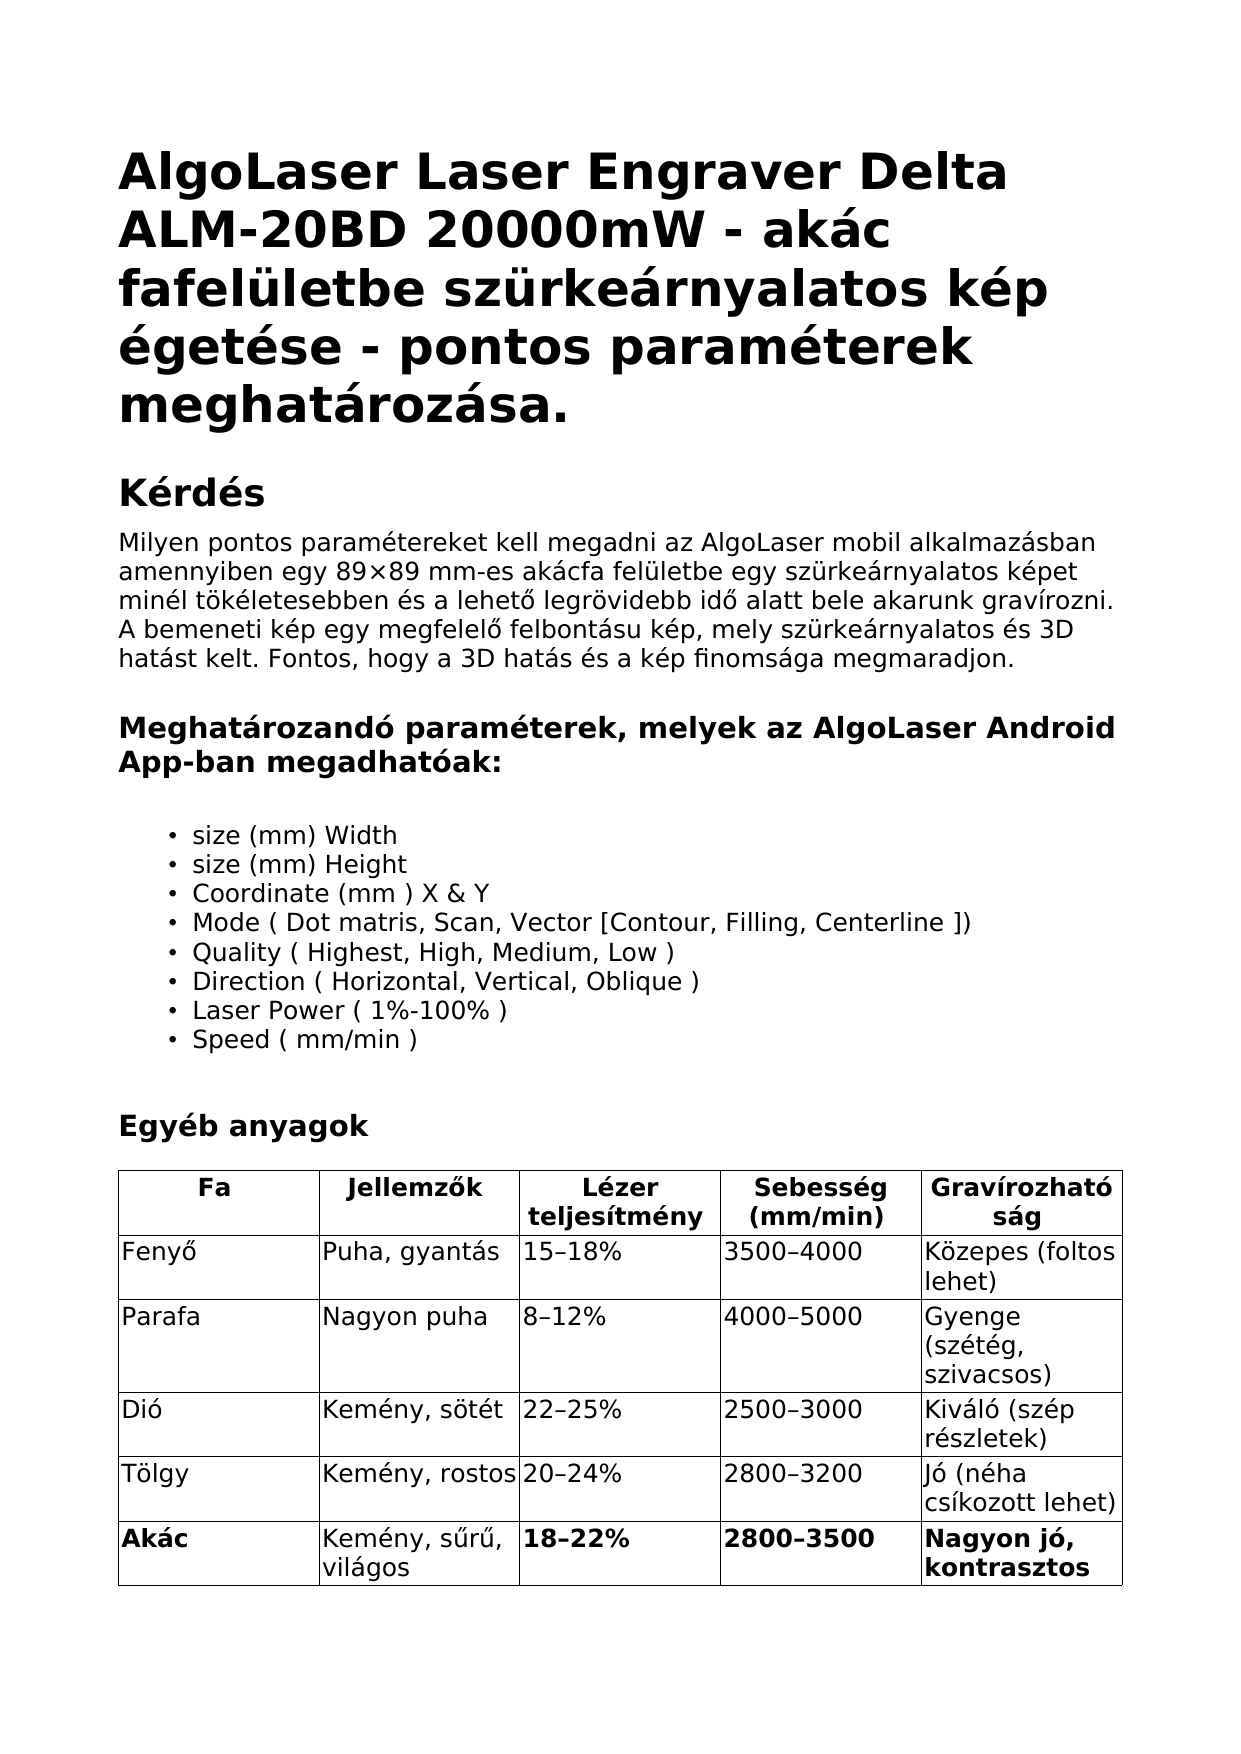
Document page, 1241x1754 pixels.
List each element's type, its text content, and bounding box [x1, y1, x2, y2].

table_cell Tölgy [119, 1457, 319, 1521]
table_cell Kemény, sűrű, világos [320, 1522, 519, 1585]
list Direction ( Horizontal, Vertical, Oblique ) [177, 967, 1122, 996]
table_cell 20–24% [520, 1457, 720, 1521]
table_cell Puha, gyantás [320, 1236, 519, 1299]
subtitle Egyéb anyagok [118, 1109, 1122, 1143]
table_cell Nagyon puha [320, 1300, 519, 1392]
table_header Jellemzők [320, 1171, 519, 1234]
table_cell Dió [119, 1393, 319, 1456]
table_cell Kemény, rostos [320, 1457, 519, 1521]
table_cell Jó (néha csíkozott lehet) [922, 1457, 1122, 1521]
table_header Lézer teljesítmény [520, 1171, 720, 1234]
table_header Fa [119, 1171, 319, 1234]
table_cell 4000–5000 [721, 1300, 921, 1392]
list Speed ( mm/min ) [177, 1025, 1122, 1054]
subtitle Meghatározandó paraméterek, melyek az AlgoLaser Android App-ban megadhatóak: [118, 711, 1122, 779]
table_cell Parafa [119, 1300, 319, 1392]
list Coordinate (mm ) X & Y [177, 879, 1122, 909]
table_cell 18–22% [520, 1522, 720, 1585]
table_cell Közepes (foltos lehet) [922, 1236, 1122, 1299]
table_cell 2800–3200 [721, 1457, 921, 1521]
table_header Gravírozhatóság [922, 1171, 1122, 1234]
table_cell Gyenge (szétég, szivacsos) [922, 1300, 1122, 1392]
table_header Sebesség (mm/min) [721, 1171, 921, 1234]
subtitle Kérdés [118, 472, 1122, 515]
list size (mm) Height [177, 850, 1122, 879]
table_cell 22–25% [520, 1393, 720, 1456]
table_cell Nagyon jó, kontrasztos [922, 1522, 1122, 1585]
list size (mm) Width [177, 821, 1122, 850]
table_cell 15–18% [520, 1236, 720, 1299]
subtitle AlgoLaser Laser Engraver Delta ALM-20BD 20000mW - akác fafelületbe szürkeárnyalatos kép égetése - pontos paraméterek meghatározása. [118, 143, 1122, 434]
text Milyen pontos paramétereket kell megadni az AlgoLaser mobil alkalmazásban amennyiben egy 89×89 mm-es akácfa felületbe egy szürkeárnyalatos képet minél tökéletesebben és a lehető legrövidebb idő alatt bele akarunk gravírozni. A bemeneti kép egy megfelelő felbontásu kép, mely szürkeárnyalatos és 3D hatást kelt. Fontos, hogy a 3D hatás és a kép finomsága megmaradjon. [118, 528, 1122, 674]
list Quality ( Highest, High, Medium, Low ) [177, 938, 1122, 967]
table_cell 8–12% [520, 1300, 720, 1392]
table_cell Kemény, sötét [320, 1393, 519, 1456]
table_cell Kiváló (szép részletek) [922, 1393, 1122, 1456]
table_cell 2800–3500 [721, 1522, 921, 1585]
table_cell Akác [119, 1522, 319, 1585]
table_cell 2500–3000 [721, 1393, 921, 1456]
list Mode ( Dot matris, Scan, Vector [Contour, Filling, Centerline ]) [177, 909, 1122, 938]
table_cell Fenyő [119, 1236, 319, 1299]
list Laser Power ( 1%-100% ) [177, 996, 1122, 1025]
table_cell 3500–4000 [721, 1236, 921, 1299]
